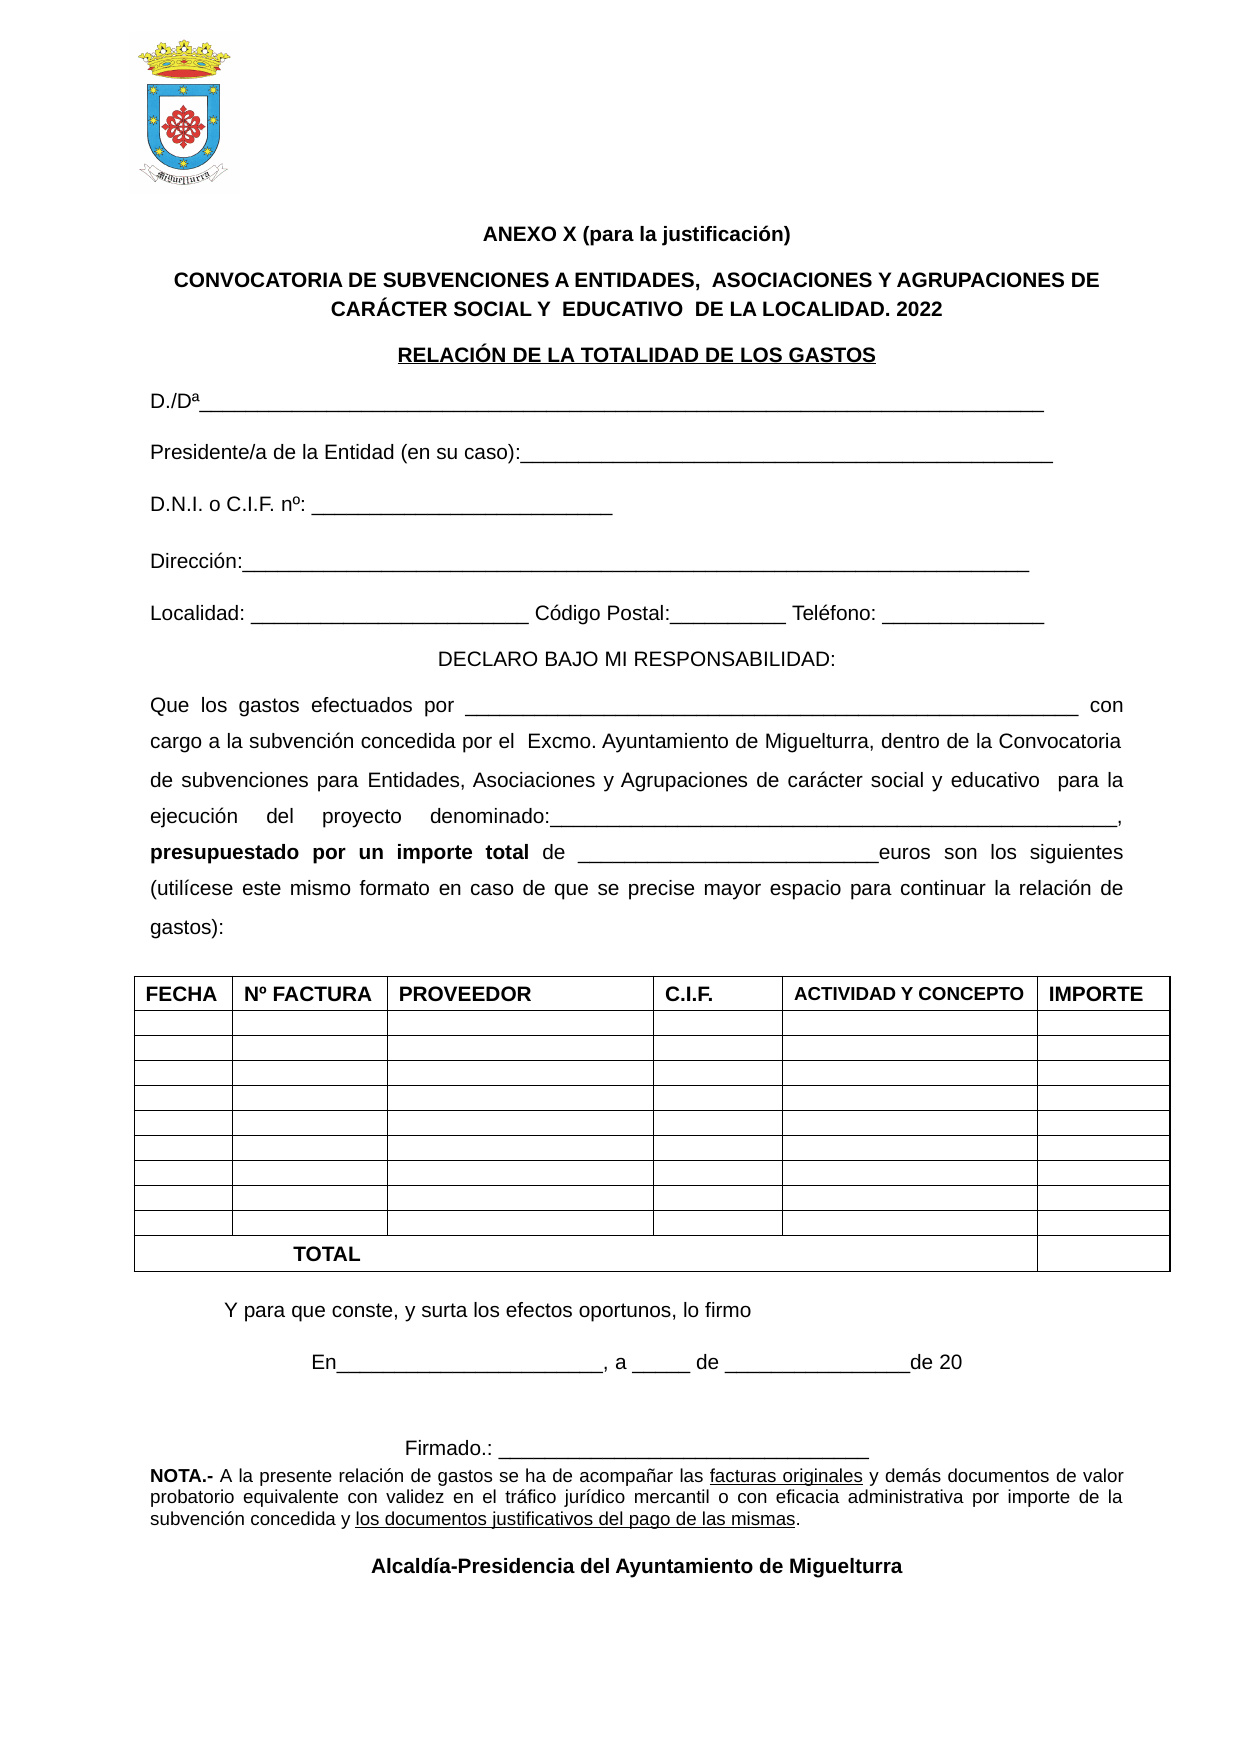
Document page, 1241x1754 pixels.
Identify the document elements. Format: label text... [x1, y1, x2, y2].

table_cell [654, 1061, 782, 1085]
table_cell [233, 1161, 387, 1185]
table_cell [135, 1111, 232, 1135]
table_cell [135, 1161, 232, 1185]
table_cell [233, 1186, 387, 1210]
table_cell [654, 1211, 782, 1235]
table_header ACTIVIDAD Y CONCEPTO [783, 977, 1037, 1010]
table_cell [233, 1036, 387, 1060]
text NOTA.- A la presente relación de gastos se ha de acompañar las facturas originales y demás documentos de valor probatorio equivalente con validez en el tráfico jurídico mercantil o con eficacia administrativa por importe de la subvención concedida y los documentos justificativos del pago de las mismas. [150, 1465, 1123, 1529]
table_cell [1038, 1011, 1169, 1035]
table_cell [1038, 1086, 1169, 1110]
table_cell [388, 1011, 653, 1035]
table_cell [654, 1161, 782, 1185]
table_cell [1038, 1111, 1169, 1135]
table_cell [654, 1036, 782, 1060]
text Que los gastos efectuados por _____________________________________________________ con cargo a la subvención concedida por el Excmo. Ayuntamiento de Miguelturra, dentro de la Convocatoria de subvenciones para Entidades, Asociaciones y Agrupaciones de carácter social y educativo para la ejecución del proyecto denominado:_________________________________________________, presupuestado por un importe total de __________________________euros son los siguientes (utilícese este mismo formato en caso de que se precise mayor espacio para continuar la relación de gastos): [150, 693, 1123, 939]
table_header C.I.F. [654, 977, 782, 1010]
table_cell [135, 1036, 232, 1060]
table_cell [783, 1211, 1037, 1235]
text D.N.I. o C.I.F. nº: __________________________ [150, 492, 1123, 516]
text Localidad: ________________________ Código Postal:__________ Teléfono: ______________ [150, 601, 1123, 625]
text Alcaldía-Presidencia del Ayuntamiento de Miguelturra [150, 1553, 1123, 1577]
table_header IMPORTE [1038, 977, 1169, 1010]
table_cell [783, 1011, 1037, 1035]
table_cell [1038, 1186, 1169, 1210]
table_cell [654, 1111, 782, 1135]
table_cell [135, 1011, 232, 1035]
table_cell [233, 1011, 387, 1035]
table_cell [388, 1086, 653, 1110]
table_cell [233, 1211, 387, 1235]
table_cell [1038, 1036, 1169, 1060]
table_cell [783, 1111, 1037, 1135]
table_cell [135, 1186, 232, 1210]
table_cell [1038, 1061, 1169, 1085]
table_header FECHA [135, 977, 232, 1010]
table_cell [654, 1086, 782, 1110]
table_cell [135, 1211, 232, 1235]
text D./Dª_________________________________________________________________________ [150, 388, 1123, 412]
table_cell [233, 1086, 387, 1110]
table_cell TOTAL [135, 1236, 1037, 1271]
table_cell [654, 1011, 782, 1035]
table_cell [388, 1186, 653, 1210]
table_cell [388, 1161, 653, 1185]
table_header PROVEEDOR [388, 977, 653, 1010]
table_cell [233, 1061, 387, 1085]
text DECLARO BAJO MI RESPONSABILIDAD: [150, 647, 1123, 671]
table_cell [783, 1061, 1037, 1085]
table_cell [233, 1136, 387, 1160]
table_cell [1038, 1211, 1169, 1235]
table_cell [783, 1036, 1037, 1060]
table_cell [654, 1136, 782, 1160]
table_cell [388, 1136, 653, 1160]
table_cell [388, 1061, 653, 1085]
table_cell [654, 1186, 782, 1210]
table_cell [135, 1061, 232, 1085]
table_cell [135, 1136, 232, 1160]
text En_______________________, a _____ de ________________de 20 [150, 1350, 1123, 1374]
table_cell [783, 1086, 1037, 1110]
text Y para que conste, y surta los efectos oportunos, lo firmo [150, 1298, 1123, 1322]
table_cell [783, 1161, 1037, 1185]
table_header Nº FACTURA [233, 977, 387, 1010]
table_cell [233, 1111, 387, 1135]
table_cell [783, 1186, 1037, 1210]
text Presidente/a de la Entidad (en su caso):______________________________________________ [150, 440, 1123, 464]
text CONVOCATORIA DE SUBVENCIONES A ENTIDADES, ASOCIACIONES Y AGRUPACIONES DE CARÁCTER SOCIAL Y EDUCATIVO DE LA LOCALIDAD. 2022 [150, 268, 1123, 321]
text RELACIÓN DE LA TOTALIDAD DE LOS GASTOS [150, 342, 1123, 366]
table_cell [388, 1036, 653, 1060]
table_cell [1038, 1236, 1169, 1271]
table_cell [388, 1111, 653, 1135]
table_cell [783, 1136, 1037, 1160]
text Firmado.: ________________________________ [150, 1436, 1123, 1460]
table_cell [388, 1211, 653, 1235]
picture [128, 31, 240, 194]
table_cell [1038, 1161, 1169, 1185]
table_cell [1038, 1136, 1169, 1160]
text ANEXO X (para la justificación) [150, 222, 1123, 246]
table_cell [135, 1086, 232, 1110]
text Dirección:____________________________________________________________________ [150, 549, 1123, 573]
